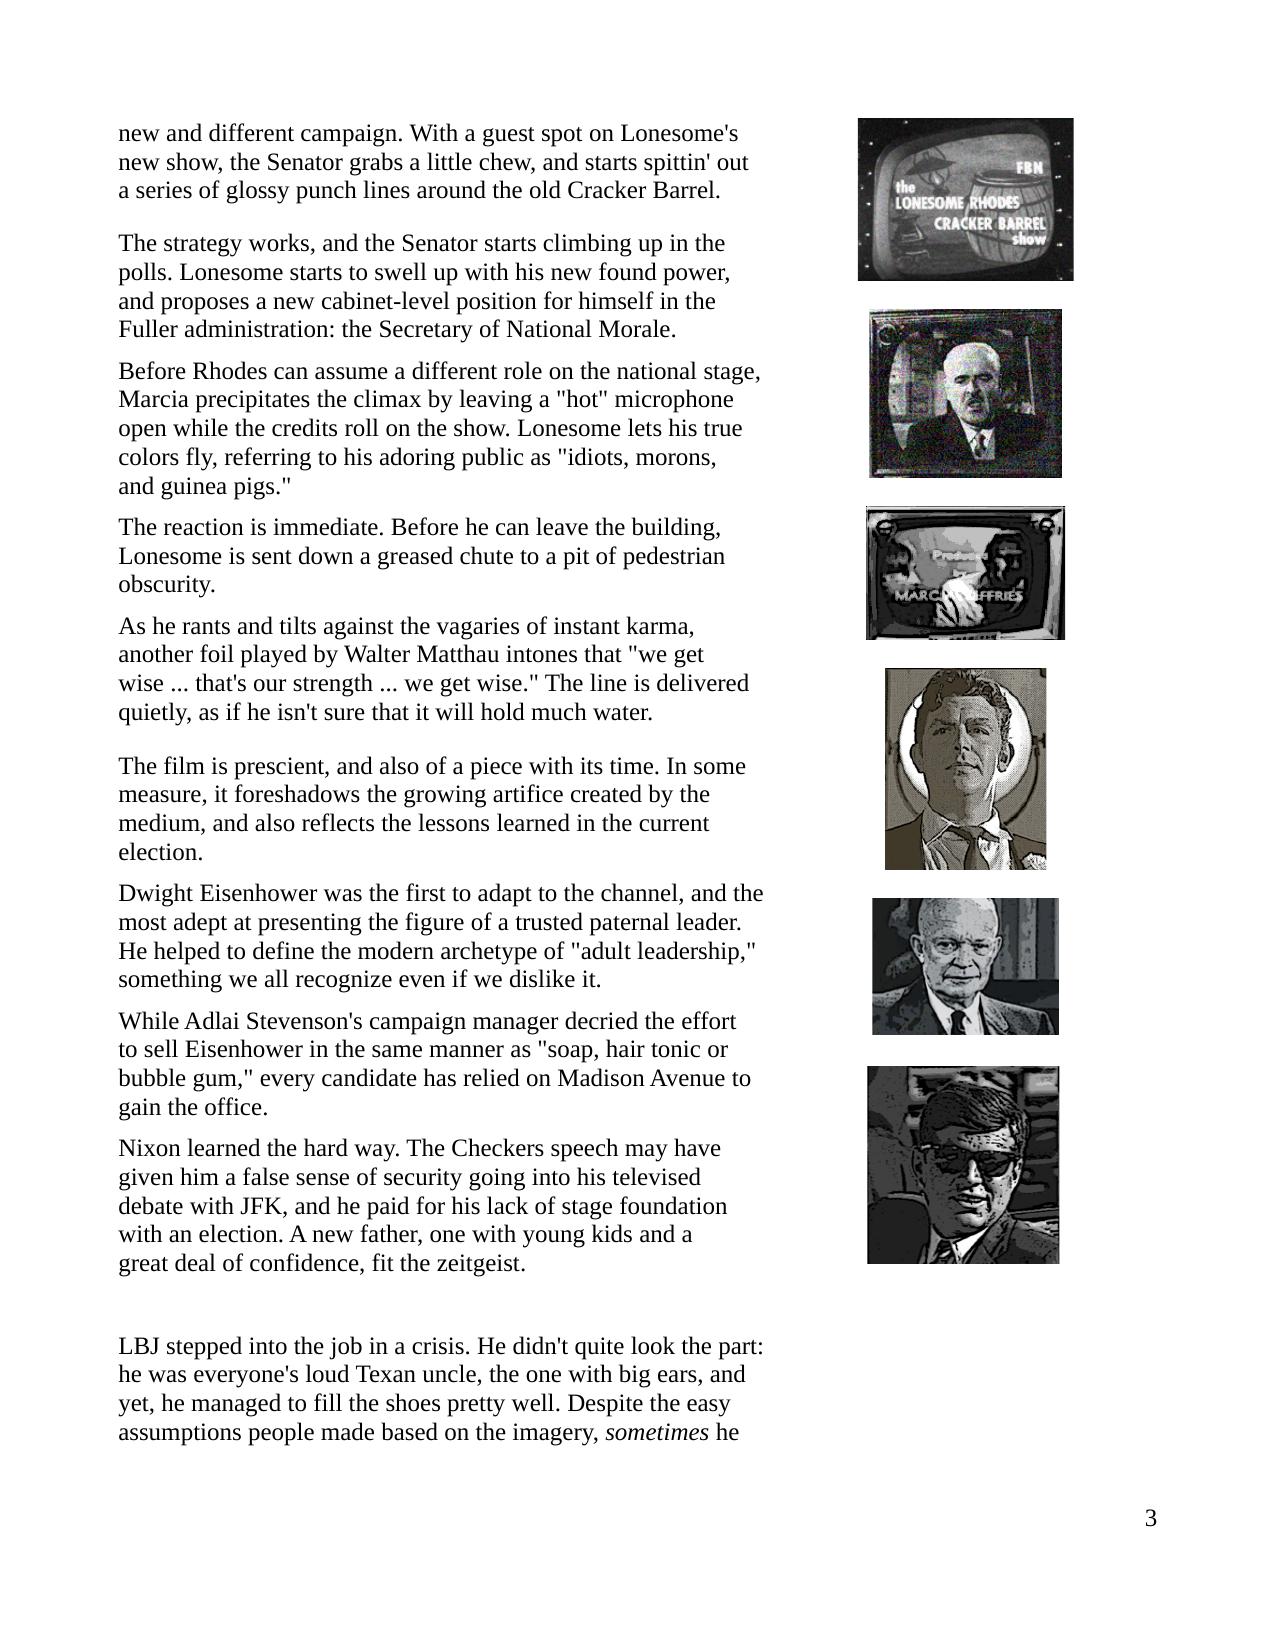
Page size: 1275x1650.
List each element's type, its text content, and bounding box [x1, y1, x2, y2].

picture [872, 898, 1059, 1035]
picture [869, 309, 1062, 478]
picture [857, 118, 1074, 281]
picture [867, 1066, 1060, 1264]
picture [885, 668, 1047, 870]
table_header [774, 669, 1157, 1464]
table_header new and different campaign. With a guest spot on Lonesome's new show, the Senator grabs a little chew, and starts spittin' out a series of glossy punch lines around the old Cracker Barrel. The strategy works, and the Senator starts climbing up in the polls. Lonesome starts to swell up with his new found power, and proposes a new cabinet-level position for himself in the Fuller administration: the Secretary of National Morale. Before Rhodes can assume a different role on the national stage, Marcia precipitates the climax by leaving a "hot" microphone open while the credits roll on the show. Lonesome lets his true colors fly, referring to his adoring public as "idiots, morons, and guinea pigs." The reaction is immediate. Before he can leave the building, Lonesome is sent down a greased chute to a pit of pedestrian obscurity. As he rants and tilts against the vagaries of instant karma, another foil played by Walter Matthau intones that "we get wise ... that's our strength ... we get wise." The line is delivered quietly, as if he isn't sure that it will hold much water. The film is prescient, and also of a piece with its time. In some measure, it foreshadows the growing artifice created by the medium, and also reflects the lessons learned in the current election. Dwight Eisenhower was the first to adapt to the channel, and the most adept at presenting the figure of a trusted paternal leader. He helped to define the modern archetype of "adult leadership," something we all recognize even if we dislike it. While Adlai Stevenson's campaign manager decried the effort to sell Eisenhower in the same manner as "soap, hair tonic or bubble gum," every candidate has relied on Madison Avenue to gain the office. Nixon learned the hard way. The Checkers speech may have given him a false sense of security going into his televised debate with JFK, and he paid for his lack of stage foundation with an election. A new father, one with young kids and a great deal of confidence, fit the zeitgeist. LBJ stepped into the job in a crisis. He didn't quite look the part: he was everyone's loud Texan uncle, the one with big ears, and yet, he managed to fill the shoes pretty well. Despite the easy assumptions people made based on the imagery, sometimes he [118, 118, 774, 1464]
picture [866, 506, 1066, 640]
table_header [774, 118, 1157, 668]
